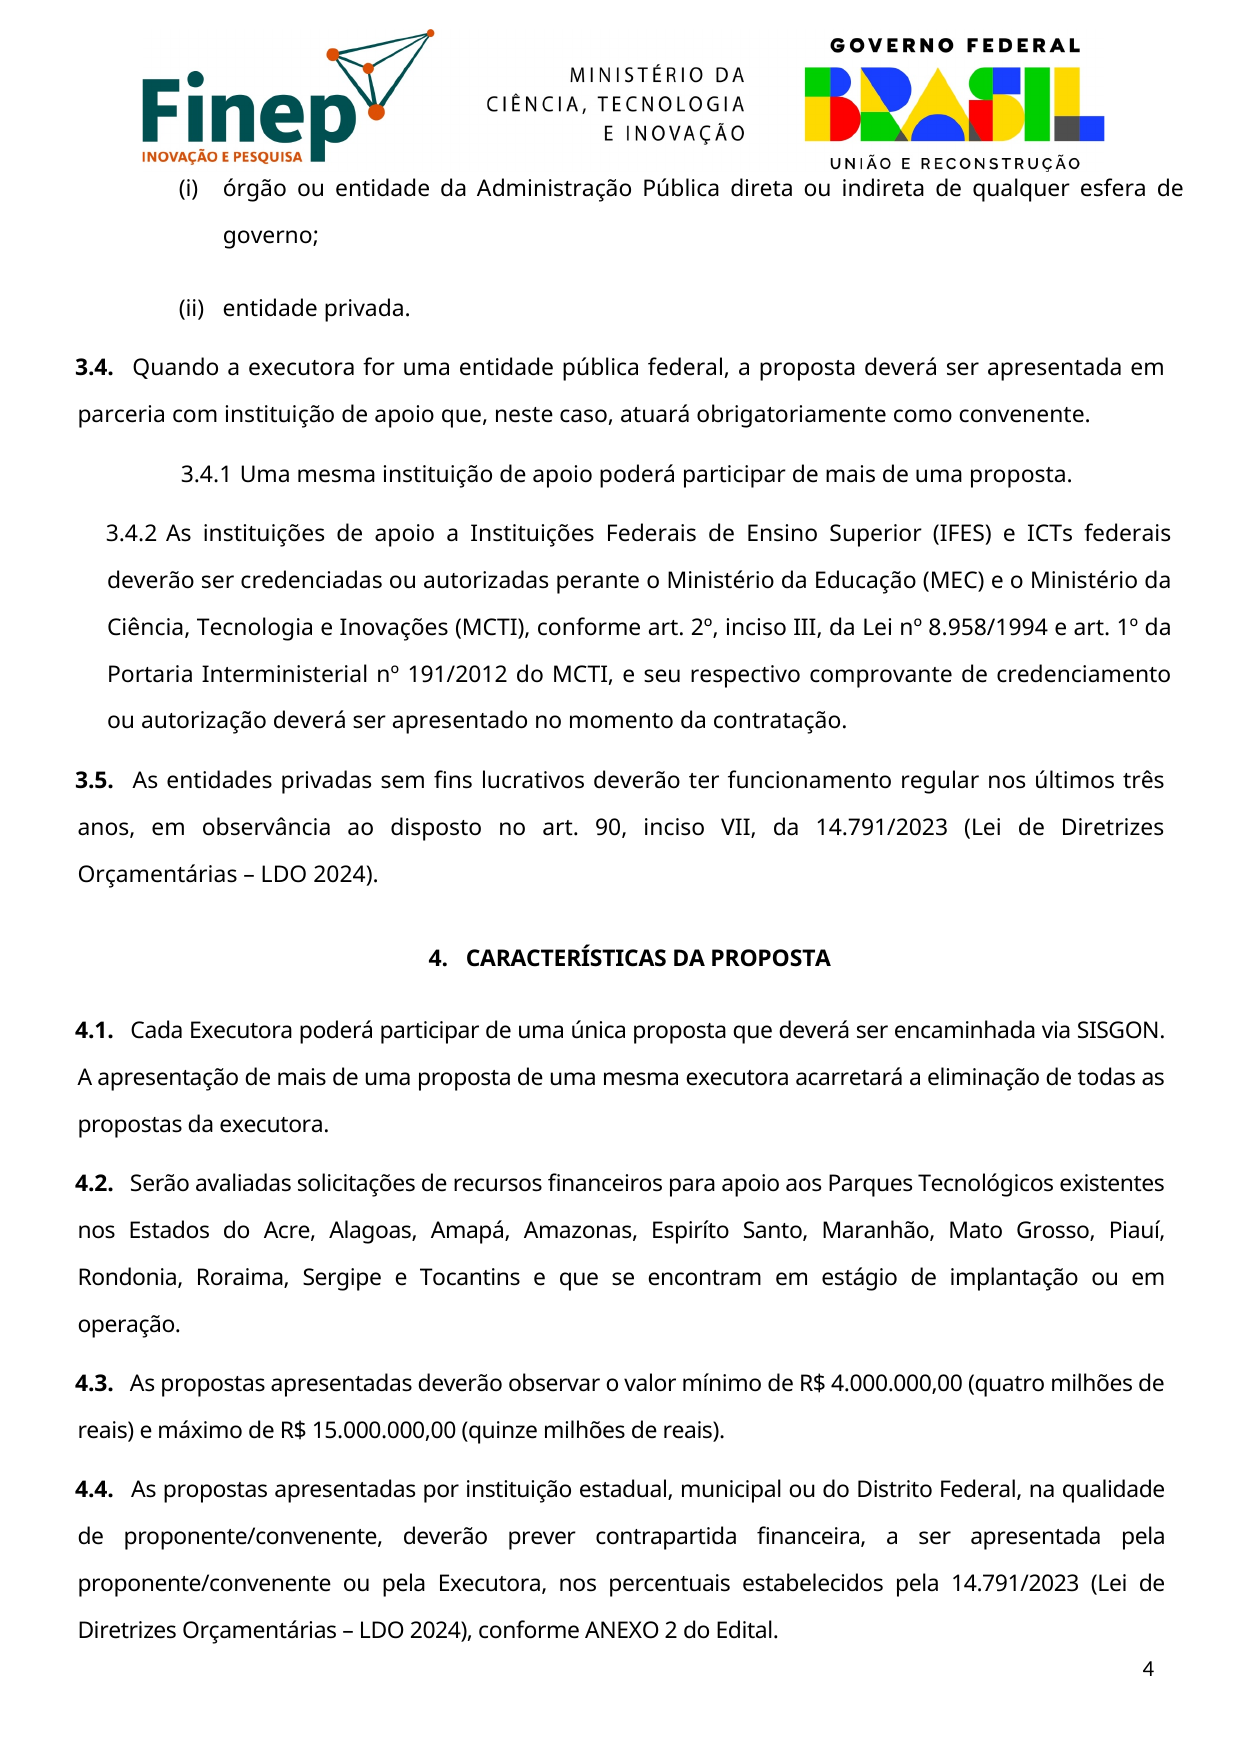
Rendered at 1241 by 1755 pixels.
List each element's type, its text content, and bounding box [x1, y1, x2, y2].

list Uma mesma instituição de apoio poderá participar de mais de uma proposta. [181, 457, 1173, 489]
list entidade privada. [178, 292, 1184, 323]
list órgão ou entidade da Administração Pública direta ou indireta de qualquer esfera de governo; [178, 172, 1184, 250]
list As instituições de apoio a Instituições Federais de Ensino Superior (IFES) e ICTs federais deverão ser credenciadas ou autorizadas perante o Ministério da Educação (MEC) e o Ministério da Ciência, Tecnologia e Inovações (MCTI), conforme art. 2º, inciso III, da Lei nº 8.958/1994 e art. 1º da Portaria Interministerial nº 191/2012 do MCTI, e seu respectivo comprovante de credenciamento ou autorização deverá ser apresentado no momento da contratação. [106, 517, 1173, 736]
list As propostas apresentadas deverão observar o valor mínimo de R$ 4.000.000,00 (quatro milhões de reais) e máximo de R$ 15.000.000,00 (quinze milhões de reais). [75, 1367, 1166, 1445]
list CARACTERÍSTICAS DA PROPOSTA [75, 942, 1184, 973]
list As entidades privadas sem fins lucrativos deverão ter funcionamento regular nos últimos três anos, em observância ao disposto no art. 90, inciso VII, da 14.791/2023 (Lei de Diretrizes Orçamentárias – LDO 2024). [75, 764, 1166, 889]
list Serão avaliadas solicitações de recursos financeiros para apoio aos Parques Tecnológicos existentes nos Estados do Acre, Alagoas, Amapá, Amazonas, Espiríto Santo, Maranhão, Mato Grosso, Piauí, Rondonia, Roraima, Sergipe e Tocantins e que se encontram em estágio de implantação ou em operação. [75, 1167, 1166, 1339]
list As propostas apresentadas por instituição estadual, municipal ou do Distrito Federal, na qualidade de proponente/convenente, deverão prever contrapartida financeira, a ser apresentada pela proponente/convenente ou pela Executora, nos percentuais estabelecidos pela 14.791/2023 (Lei de Diretrizes Orçamentárias – LDO 2024), conforme ANEXO 2 do Edital. [75, 1473, 1166, 1645]
list Quando a executora for uma entidade pública federal, a proposta deverá ser apresentada em parceria com instituição de apoio que, neste caso, atuará obrigatoriamente como convenente. [75, 351, 1166, 429]
list Cada Executora poderá participar de uma única proposta que deverá ser encaminhada via SISGON. A apresentação de mais de uma proposta de uma mesma executora acarretará a eliminação de todas as propostas da executora. [75, 1014, 1166, 1139]
